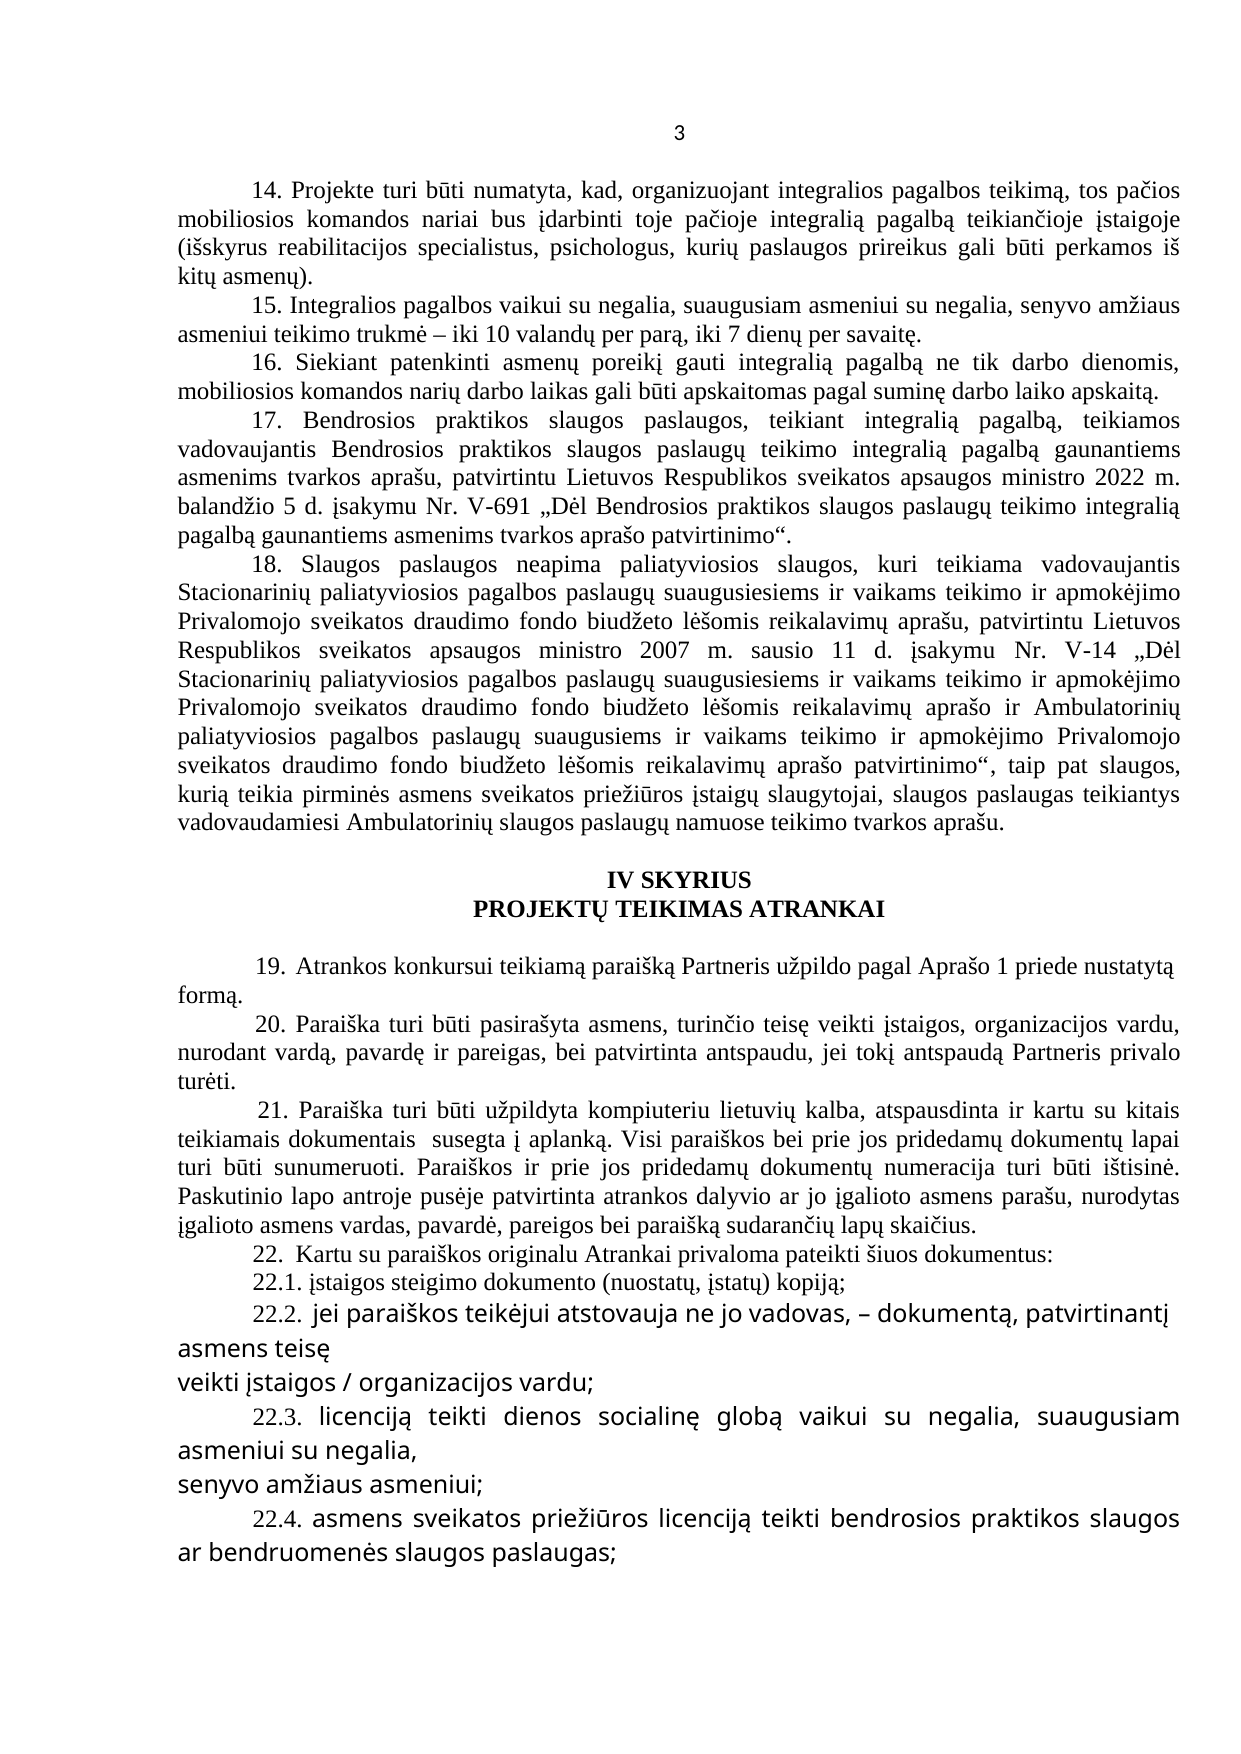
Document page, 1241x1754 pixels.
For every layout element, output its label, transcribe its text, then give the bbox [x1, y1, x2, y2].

text IV SKYRIUS [177, 865, 1181, 894]
text 16. Siekiant patenkinti asmenų poreikį gauti integralią pagalbą ne tik darbo dienomis, mobiliosios komandos narių darbo laikas gali būti apskaitomas pagal suminę darbo laiko apskaitą. [177, 347, 1181, 405]
text 21. Paraiška turi būti užpildyta kompiuteriu lietuvių kalba, atspausdinta ir kartu su kitais teikiamais dokumentais susegta į aplanką. Visi paraiškos bei prie jos pridedamų dokumentų lapai turi būti sunumeruoti. Paraiškos ir prie jos pridedamų dokumentų numeracija turi būti ištisinė. Paskutinio lapo antroje pusėje patvirtinta atrankos dalyvio ar jo įgalioto asmens parašu, nurodytas įgalioto asmens vardas, pavardė, pareigos bei paraišką sudarančių lapų skaičius. [177, 1095, 1181, 1239]
text 22.4. asmens sveikatos priežiūros licenciją teikti bendrosios praktikos slaugos ar bendruomenės slaugos paslaugas; [177, 1501, 1181, 1569]
text formą. [177, 980, 1181, 1009]
text 22.1. įstaigos steigimo dokumento (nuostatų, įstatų) kopiją; [177, 1267, 1181, 1296]
text 18. Slaugos paslaugos neapima paliatyviosios slaugos, kuri teikiama vadovaujantis Stacionarinių paliatyviosios pagalbos paslaugų suaugusiesiems ir vaikams teikimo ir apmokėjimo Privalomojo sveikatos draudimo fondo biudžeto lėšomis reikalavimų aprašu, patvirtintu Lietuvos Respublikos sveikatos apsaugos ministro 2007 m. sausio 11 d. įsakymu Nr. V-14 „Dėl Stacionarinių paliatyviosios pagalbos paslaugų suaugusiesiems ir vaikams teikimo ir apmokėjimo Privalomojo sveikatos draudimo fondo biudžeto lėšomis reikalavimų aprašo ir Ambulatorinių paliatyviosios pagalbos paslaugų suaugusiems ir vaikams teikimo ir apmokėjimo Privalomojo sveikatos draudimo fondo biudžeto lėšomis reikalavimų aprašo patvirtinimo“, taip pat slaugos, kurią teikia pirminės asmens sveikatos priežiūros įstaigų slaugytojai, slaugos paslaugas teikiantys vadovaudamiesi Ambulatorinių slaugos paslaugų namuose teikimo tvarkos aprašu. [177, 549, 1181, 836]
text 15. Integralios pagalbos vaikui su negalia, suaugusiam asmeniui su negalia, senyvo amžiaus asmeniui teikimo trukmė – iki 10 valandų per parą, iki 7 dienų per savaitę. [177, 290, 1181, 347]
text 22.3. licenciją teikti dienos socialinę globą vaikui su negalia, suaugusiam asmeniui su negalia, [177, 1398, 1181, 1466]
text 22. Kartu su paraiškos originalu Atrankai privaloma pateikti šiuos dokumentus: [177, 1239, 1181, 1267]
text senyvo amžiaus asmeniui; [177, 1466, 1181, 1501]
text 19. Atrankos konkursui teikiamą paraišką Partneris užpildo pagal Aprašo 1 priede nustatytą [177, 951, 1181, 980]
text veikti įstaigos / organizacijos vardu; [177, 1364, 1181, 1398]
text 22.2. jei paraiškos teikėjui atstovauja ne jo vadovas, – dokumentą, patvirtinantį asmens teisę [177, 1296, 1181, 1364]
text 17. Bendrosios praktikos slaugos paslaugos, teikiant integralią pagalbą, teikiamos vadovaujantis Bendrosios praktikos slaugos paslaugų teikimo integralią pagalbą gaunantiems asmenims tvarkos aprašu, patvirtintu Lietuvos Respublikos sveikatos apsaugos ministro 2022 m. balandžio 5 d. įsakymu Nr. V-691 „Dėl Bendrosios praktikos slaugos paslaugų teikimo integralią pagalbą gaunantiems asmenims tvarkos aprašo patvirtinimo“. [177, 405, 1181, 549]
text 14. Projekte turi būti numatyta, kad, organizuojant integralios pagalbos teikimą, tos pačios mobiliosios komandos nariai bus įdarbinti toje pačioje integralią pagalbą teikiančioje įstaigoje (išskyrus reabilitacijos specialistus, psichologus, kurių paslaugos prireikus gali būti perkamos iš kitų asmenų). [177, 175, 1181, 290]
text PROJEKTŲ TEIKIMAS ATRANKAI [177, 894, 1181, 922]
text 20. Paraiška turi būti pasirašyta asmens, turinčio teisę veikti įstaigos, organizacijos vardu, nurodant vardą, pavardę ir pareigas, bei patvirtinta antspaudu, jei tokį antspaudą Partneris privalo turėti. [177, 1009, 1181, 1095]
